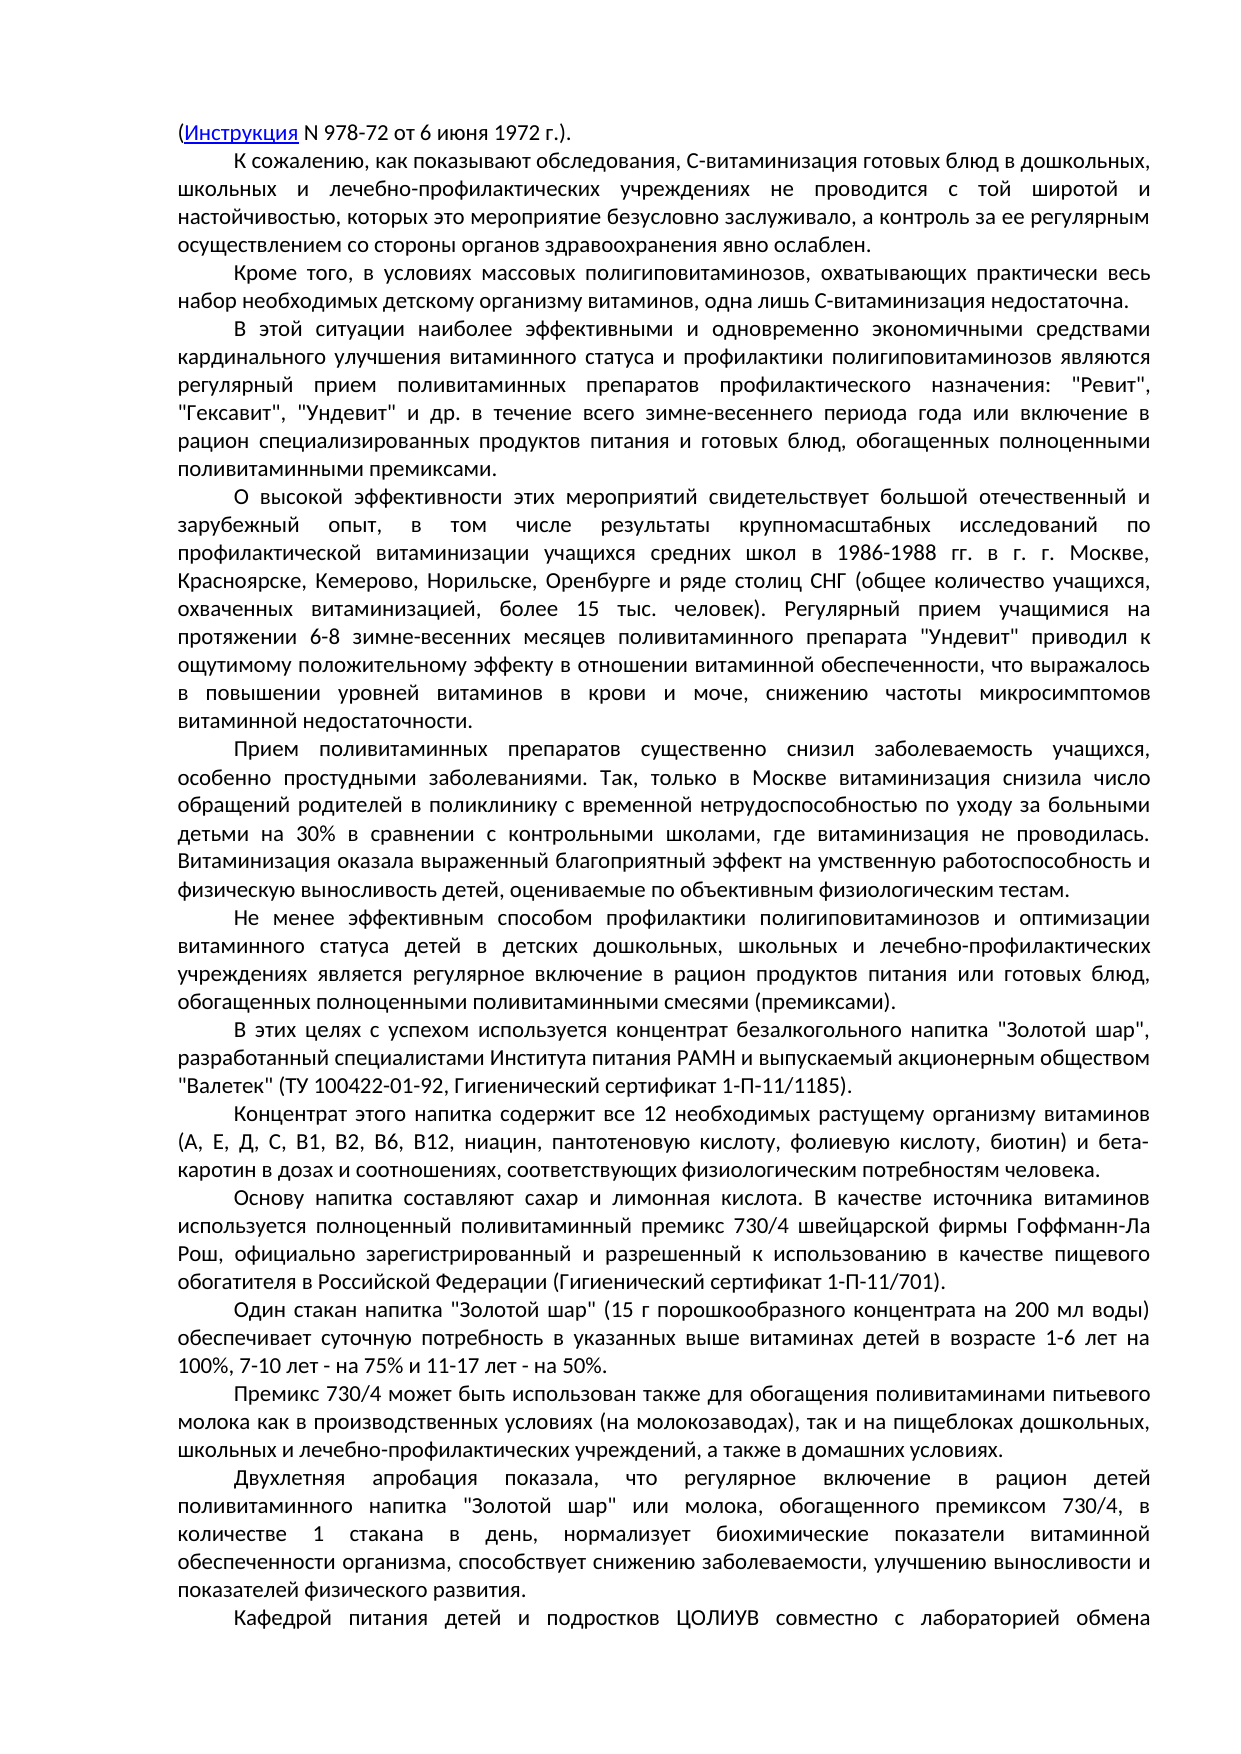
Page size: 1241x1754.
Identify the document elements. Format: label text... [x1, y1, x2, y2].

text Кафедрой питания детей и подростков ЦОЛИУВ совместно с лабораторией обмена [177, 1603, 1152, 1631]
text К сожалению, как показывают обследования, С-витаминизация готовых блюд в дошкольных, школьных и лечебно-профилактических учреждениях не проводится с той широтой и настойчивостью, которых это мероприятие безусловно заслуживало, а контроль за ее регулярным осуществлением со стороны органов здравоохранения явно ослаблен. [177, 146, 1152, 258]
text Концентрат этого напитка содержит все 12 необходимых растущему организму витаминов (А, Е, Д, С, В1, В2, В6, В12, ниацин, пантотеновую кислоту, фолиевую кислоту, биотин) и бета-каротин в дозах и соотношениях, соответствующих физиологическим потребностям человека. [177, 1099, 1152, 1183]
text В этих целях с успехом используется концентрат безалкогольного напитка "Золотой шар", разработанный специалистами Института питания РАМН и выпускаемый акционерным обществом "Валетек" (ТУ 100422-01-92, Гигиенический сертификат 1-П-11/1185). [177, 1015, 1152, 1099]
text В этой ситуации наиболее эффективными и одновременно экономичными средствами кардинального улучшения витаминного статуса и профилактики полигиповитаминозов являются регулярный прием поливитаминных препаратов профилактического назначения: "Ревит", "Гексавит", "Ундевит" и др. в течение всего зимне-весеннего периода года или включение в рацион специализированных продуктов питания и готовых блюд, обогащенных полноценными поливитаминными премиксами. [177, 314, 1152, 482]
text Основу напитка составляют сахар и лимонная кислота. В качестве источника витаминов используется полноценный поливитаминный премикс 730/4 швейцарской фирмы Гоффманн-Ла Рош, официально зарегистрированный и разрешенный к использованию в качестве пищевого обогатителя в Российской Федерации (Гигиенический сертификат 1-П-11/701). [177, 1183, 1152, 1295]
text Прием поливитаминных препаратов существенно снизил заболеваемость учащихся, особенно простудными заболеваниями. Так, только в Москве витаминизация снизила число обращений родителей в поликлинику с временной нетрудоспособностью по уходу за больными детьми на 30% в сравнении с контрольными школами, где витаминизация не проводилась. Витаминизация оказала выраженный благоприятный эффект на умственную работоспособность и физическую выносливость детей, оцениваемые по объективным физиологическим тестам. [177, 734, 1152, 903]
text Двухлетняя апробация показала, что регулярное включение в рацион детей поливитаминного напитка "Золотой шар" или молока, обогащенного премиксом 730/4, в количестве 1 стакана в день, нормализует биохимические показатели витаминной обеспеченности организма, способствует снижению заболеваемости, улучшению выносливости и показателей физического развития. [177, 1463, 1152, 1603]
text Премикс 730/4 может быть использован также для обогащения поливитаминами питьевого молока как в производственных условиях (на молокозаводах), так и на пищеблоках дошкольных, школьных и лечебно-профилактических учреждений, а также в домашних условиях. [177, 1379, 1152, 1463]
text (Инструкция N 978-72 от 6 июня 1972 г.). [177, 118, 1152, 146]
text О высокой эффективности этих мероприятий свидетельствует большой отечественный и зарубежный опыт, в том числе результаты крупномасштабных исследований по профилактической витаминизации учащихся средних школ в 1986-1988 гг. в г. г. Москве, Красноярске, Кемерово, Норильске, Оренбурге и ряде столиц СНГ (общее количество учащихся, охваченных витаминизацией, более 15 тыс. человек). Регулярный прием учащимися на протяжении 6-8 зимне-весенних месяцев поливитаминного препарата "Ундевит" приводил к ощутимому положительному эффекту в отношении витаминной обеспеченности, что выражалось в повышении уровней витаминов в крови и моче, снижению частоты микросимптомов витаминной недостаточности. [177, 482, 1152, 734]
text Один стакан напитка "Золотой шар" (15 г порошкообразного концентрата на 200 мл воды) обеспечивает суточную потребность в указанных выше витаминах детей в возрасте 1-6 лет на 100%, 7-10 лет - на 75% и 11-17 лет - на 50%. [177, 1295, 1152, 1379]
text Не менее эффективным способом профилактики полигиповитаминозов и оптимизации витаминного статуса детей в детских дошкольных, школьных и лечебно-профилактических учреждениях является регулярное включение в рацион продуктов питания или готовых блюд, обогащенных полноценными поливитаминными смесями (премиксами). [177, 903, 1152, 1015]
text Кроме того, в условиях массовых полигиповитаминозов, охватывающих практически весь набор необходимых детскому организму витаминов, одна лишь С-витаминизация недостаточна. [177, 258, 1152, 314]
